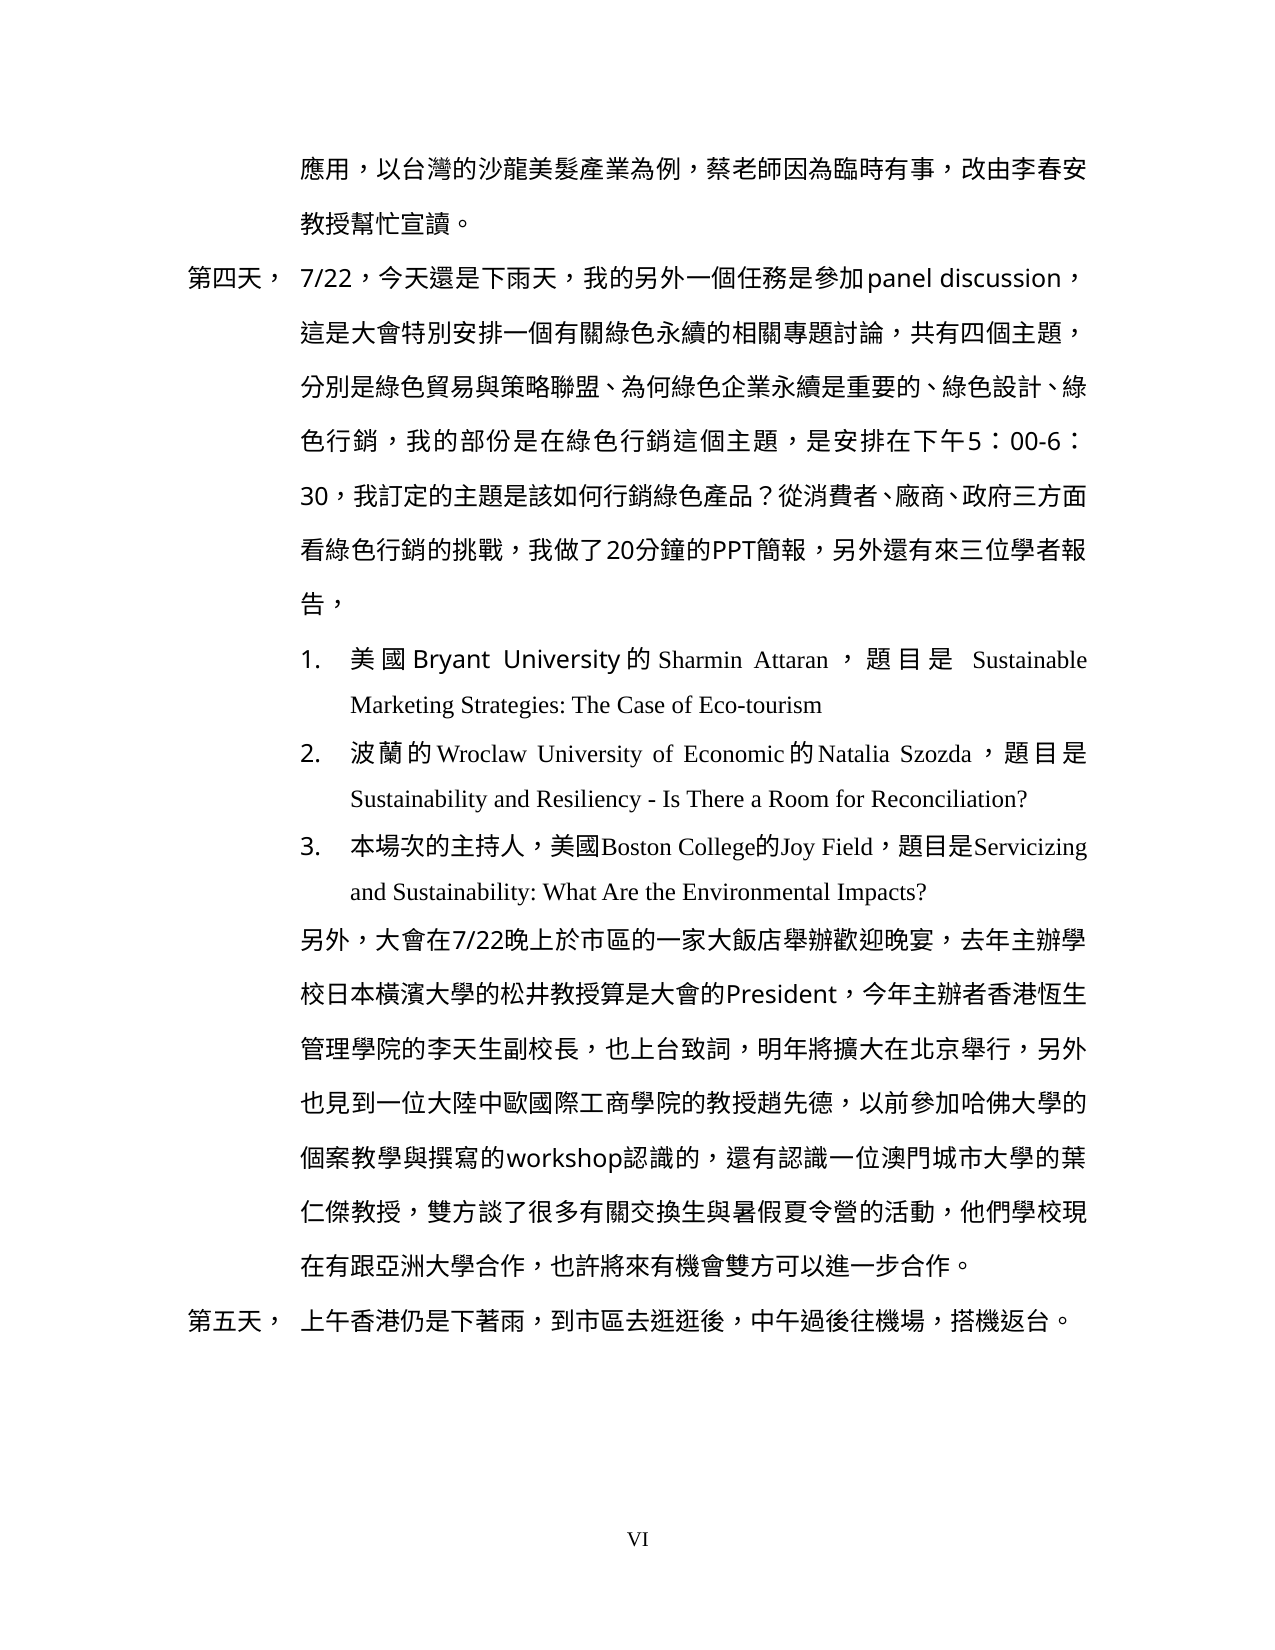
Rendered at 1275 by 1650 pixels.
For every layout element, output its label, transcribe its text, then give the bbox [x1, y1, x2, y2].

list 美國Bryant University的Sharmin Attaran，題目是 Sustainable Marketing Strategies: The Case of Eco-tourism [300, 639, 1087, 719]
text 另外，大會在7/22晚上於市區的一家大飯店舉辦歡迎晚宴，去年主辦學校日本橫濱大學的松井教授算是大會的President，今年主辦者香港恆生管理學院的李天生副校長，也上台致詞，明年將擴大在北京舉行，另外也見到一位大陸中歐國際工商學院的教授趙先德，以前參加哈佛大學的個案教學與撰寫的workshop認識的，還有認識一位澳門城市大學的葉仁傑教授，雙方談了很多有關交換生與暑假夏令營的活動，他們學校現在有跟亞洲大學合作，也許將來有機會雙方可以進一步合作。 [300, 921, 1087, 1283]
list 波蘭的Wroclaw University of Economic的Natalia Szozda，題目是Sustainability and Resiliency - Is There a Room for Reconciliation? [300, 733, 1087, 812]
list 7/21，今天還是下雨天，我的報告時間是排在早上的10：45-12：00，這個場次是由我擔任主持人，共有三篇論文發表，另外有一篇沒有出息。我發表的文章是The Study of Brand Matching Effect品牌搭配效果之研究，這是現在消費者購買產品組合時是否同時考慮要購買相同品牌，也就是當兩個產品例如洗髮精與潤絲精，一組是相同品牌沒有折扣，另外一組是不同品牌，但是有折扣，主要驗證折扣是否會改變消費者的相同品牌大配的購買，除了折扣之外，還探討等待、贈品等，另外，又延伸探討相同品牌來源國與相同製造國的搭配效果，獲得與會者的參與討論。另外，還有台灣兩個學者，一個是明志科技大學管理學院院長林晉寬教授，他發表的文章是創新動態性與績效的關係，以台灣的宏碁與華碩為例。另外一篇是台中科技大學蔡美秀老師的平衡計分考在管理上的應用，以台灣的沙龍美髮產業為例，蔡老師因為臨時有事，改由李春安教授幫忙宣讀。 [187, 150, 1087, 241]
list 7/22，今天還是下雨天，我的另外一個任務是參加panel discussion，這是大會特別安排一個有關綠色永續的相關專題討論，共有四個主題，分別是綠色貿易與策略聯盟、為何綠色企業永續是重要的、綠色設計、綠色行銷，我的部份是在綠色行銷這個主題，是安排在下午5：00-6：30，我訂定的主題是該如何行銷綠色產品？從消費者、廠商、政府三方面看綠色行銷的挑戰，我做了20分鐘的PPT簡報，另外還有來三位學者報告， [187, 259, 1087, 621]
list 上午香港仍是下著雨，到市區去逛逛後，中午過後往機場，搭機返台。 [187, 1301, 1087, 1337]
list 本場次的主持人，美國Boston College的Joy Field，題目是Servicizing and Sustainability: What Are the Environmental Impacts? [300, 827, 1087, 906]
